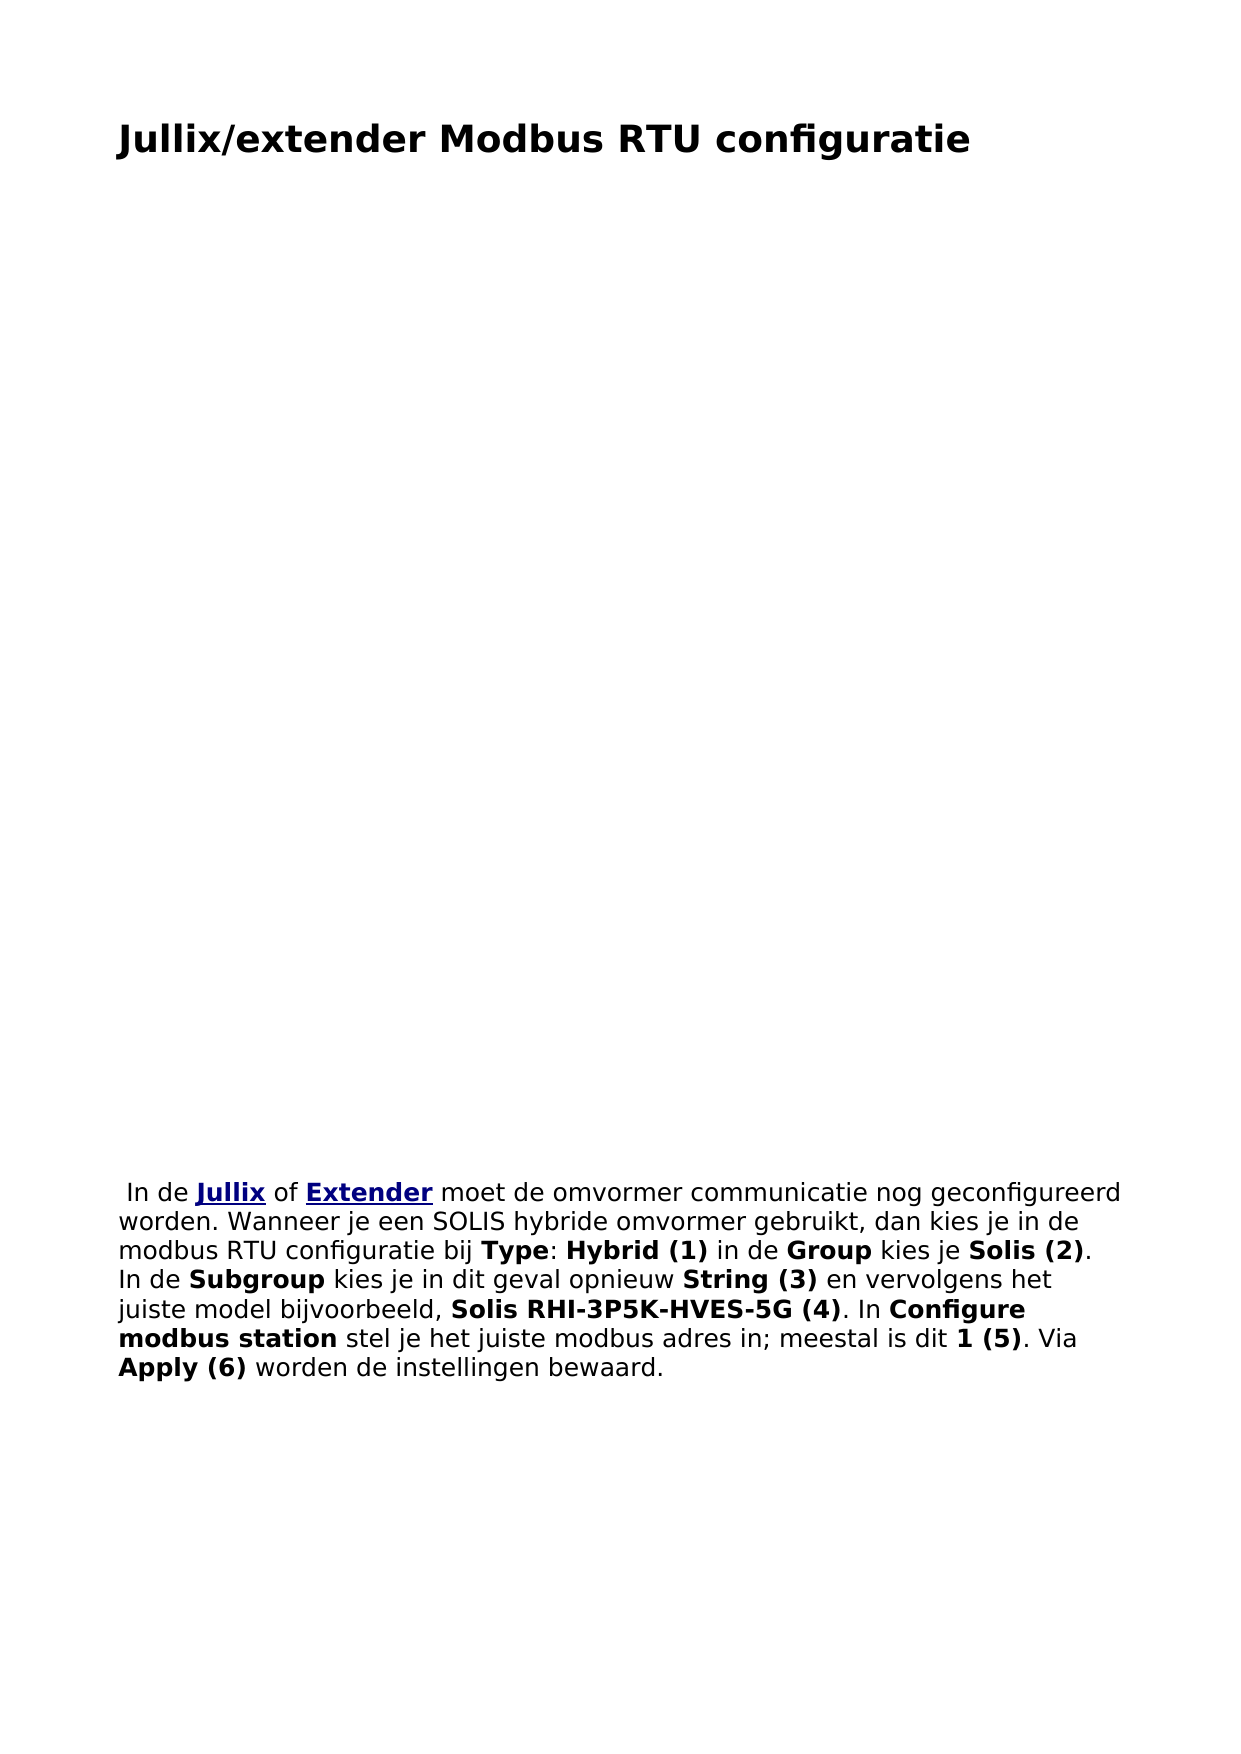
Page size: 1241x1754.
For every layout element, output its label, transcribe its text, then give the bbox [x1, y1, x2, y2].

subtitle Jullix/extender Modbus RTU configuratie [118, 118, 1122, 162]
text In de Jullix of Extender moet de omvormer communicatie nog geconfigureerd worden. Wanneer je een SOLIS hybride omvormer gebruikt, dan kies je in de modbus RTU configuratie bij Type: Hybrid (1) in de Group kies je Solis (2). In de Subgroup kies je in dit geval opnieuw String (3) en vervolgens het juiste model bijvoorbeeld, Solis RHI-3P5K-HVES-5G (4). In Configure modbus station stel je het juiste modbus adres in; meestal is dit 1 (5). Via Apply (6) worden de instellingen bewaard. [118, 174, 1122, 1412]
